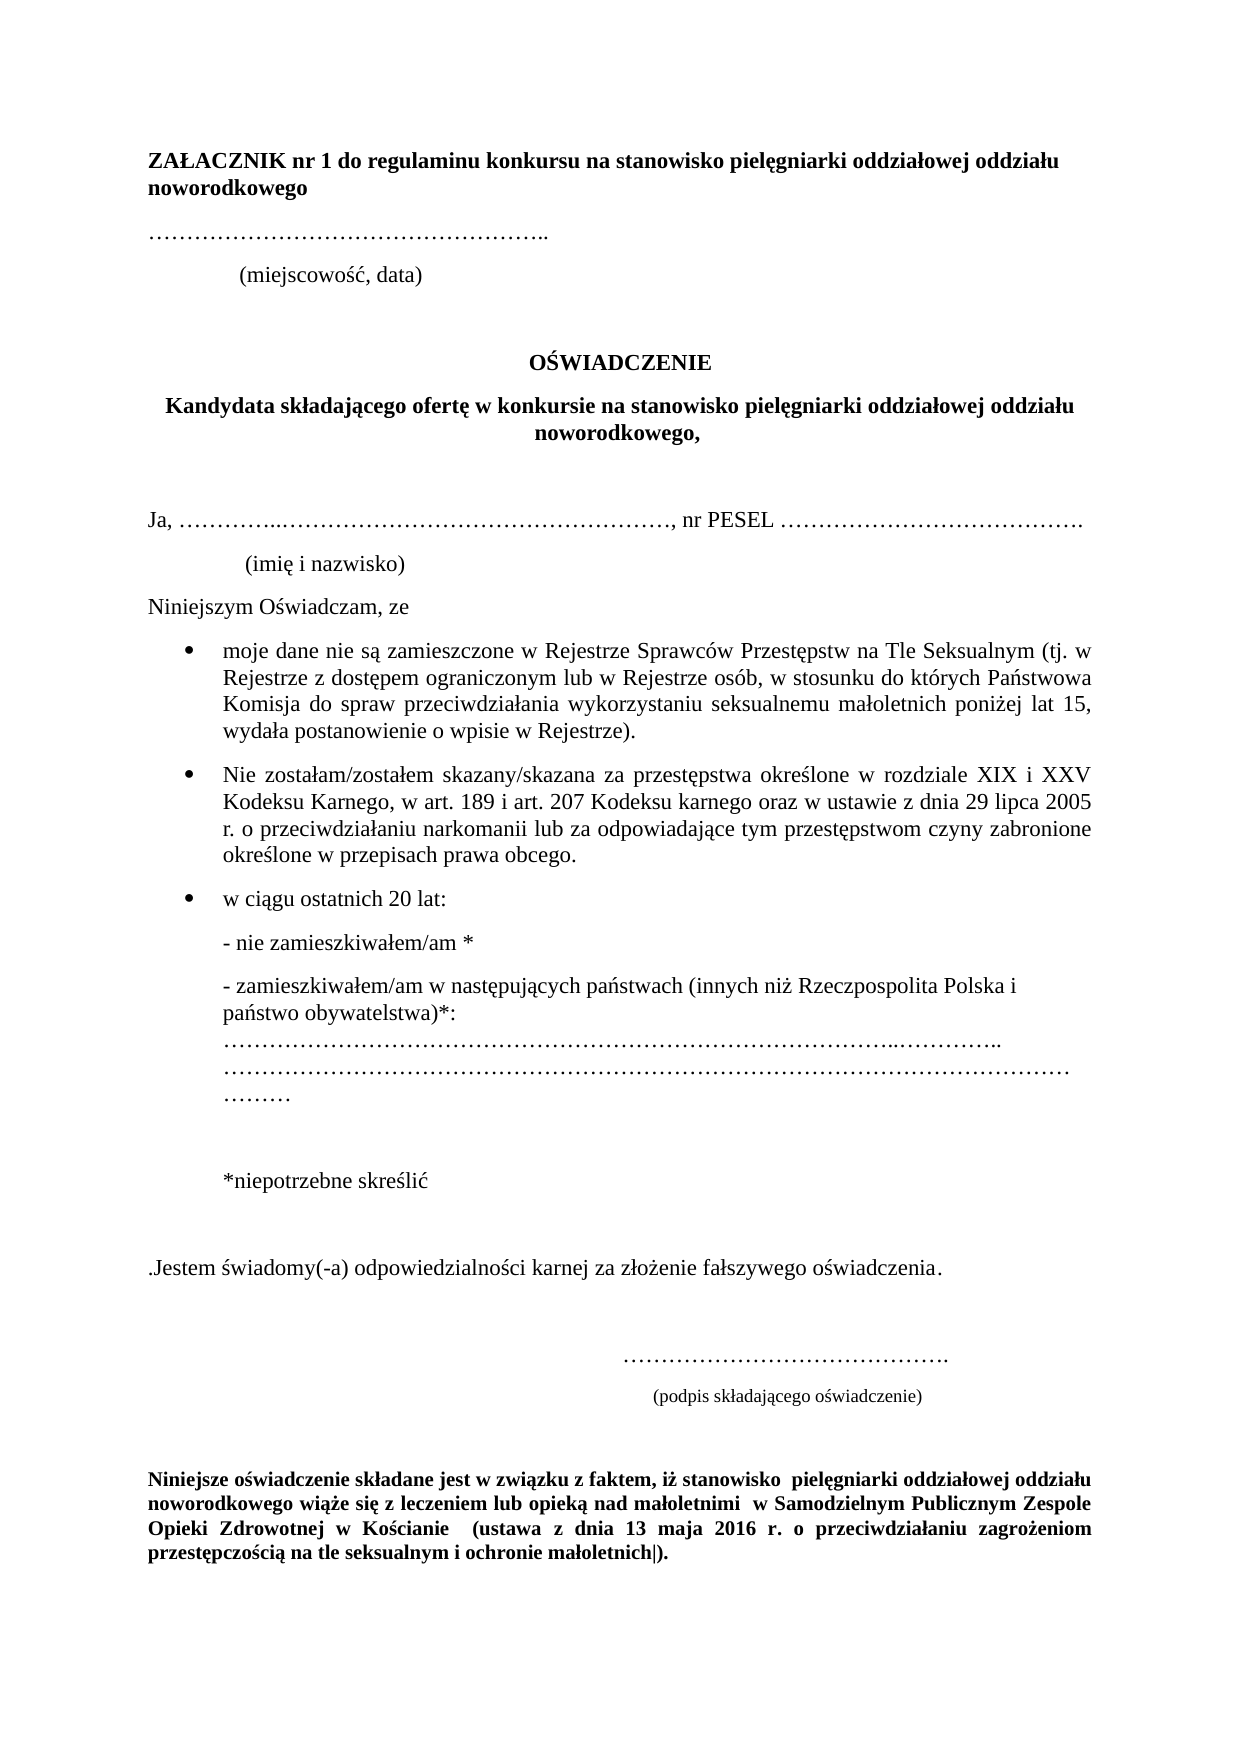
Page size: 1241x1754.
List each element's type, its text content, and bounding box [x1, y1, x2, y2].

list moje dane nie są zamieszczone w Rejestrze Sprawców Przestępstw na Tle Seksualnym (tj. w Rejestrze z dostępem ograniczonym lub w Rejestrze osób, w stosunku do których Państwowa Komisja do spraw przeciwdziałania wykorzystaniu seksualnemu małoletnich poniżej lat 15, wydała postanowienie o wpisie w Rejestrze). [185, 637, 1093, 744]
list Nie zostałam/zostałem skazany/skazana za przestępstwa określone w rozdziale XIX i XXV Kodeksu Karnego, w art. 189 i art. 207 Kodeksu karnego oraz w ustawie z dnia 29 lipca 2005 r. o przeciwdziałaniu narkomanii lub za odpowiadające tym przestępstwom czyny zabronione określone w przepisach prawa obcego. [185, 761, 1093, 868]
text Kandydata składającego ofertę w konkursie na stanowisko pielęgniarki oddziałowej oddziału noworodkowego, [148, 392, 1093, 445]
text …………………………………………….. [148, 218, 1093, 244]
text Niniejsze oświadczenie składane jest w związku z faktem, iż stanowisko pielęgniarki oddziałowej oddziału noworodkowego wiąże się z leczeniem lub opieką nad małoletnimi w Samodzielnym Publicznym Zespole Opieki Zdrowotnej w Kościanie (ustawa z dnia 13 maja 2016 r. o przeciwdziałaniu zagrożeniom przestępczością na tle seksualnym i ochronie małoletnich|). [148, 1467, 1093, 1564]
text Niniejszym Oświadczam, ze [148, 593, 1093, 619]
text (imię i nazwisko) [148, 550, 1093, 576]
text ZAŁACZNIK nr 1 do regulaminu konkursu na stanowisko pielęgniarki oddziałowej oddziału noworodkowego [148, 148, 1093, 201]
list w ciągu ostatnich 20 lat: [185, 885, 1093, 911]
text .Jestem świadomy(-a) odpowiedzialności karnej za złożenie fałszywego oświadczenia. [148, 1254, 1093, 1280]
text (miejscowość, data) [148, 262, 1093, 288]
text (podpis składającego oświadczenie) [148, 1384, 1093, 1406]
list *niepotrzebne skreślić [223, 1167, 1093, 1193]
text Ja, …………..……………………………………………, nr PESEL …………………………………. [148, 506, 1093, 532]
list - zamieszkiwałem/am w następujących państwach (innych niż Rzeczpospolita Polska i państwo obywatelstwa)*: ……………………………………………………………………………..…………..………………………………………………………………………………………………………… [223, 972, 1093, 1106]
list - nie zamieszkiwałem/am * [223, 929, 1093, 955]
text OŚWIADCZENIE [148, 349, 1093, 375]
text ……………………………………. [148, 1341, 1093, 1367]
